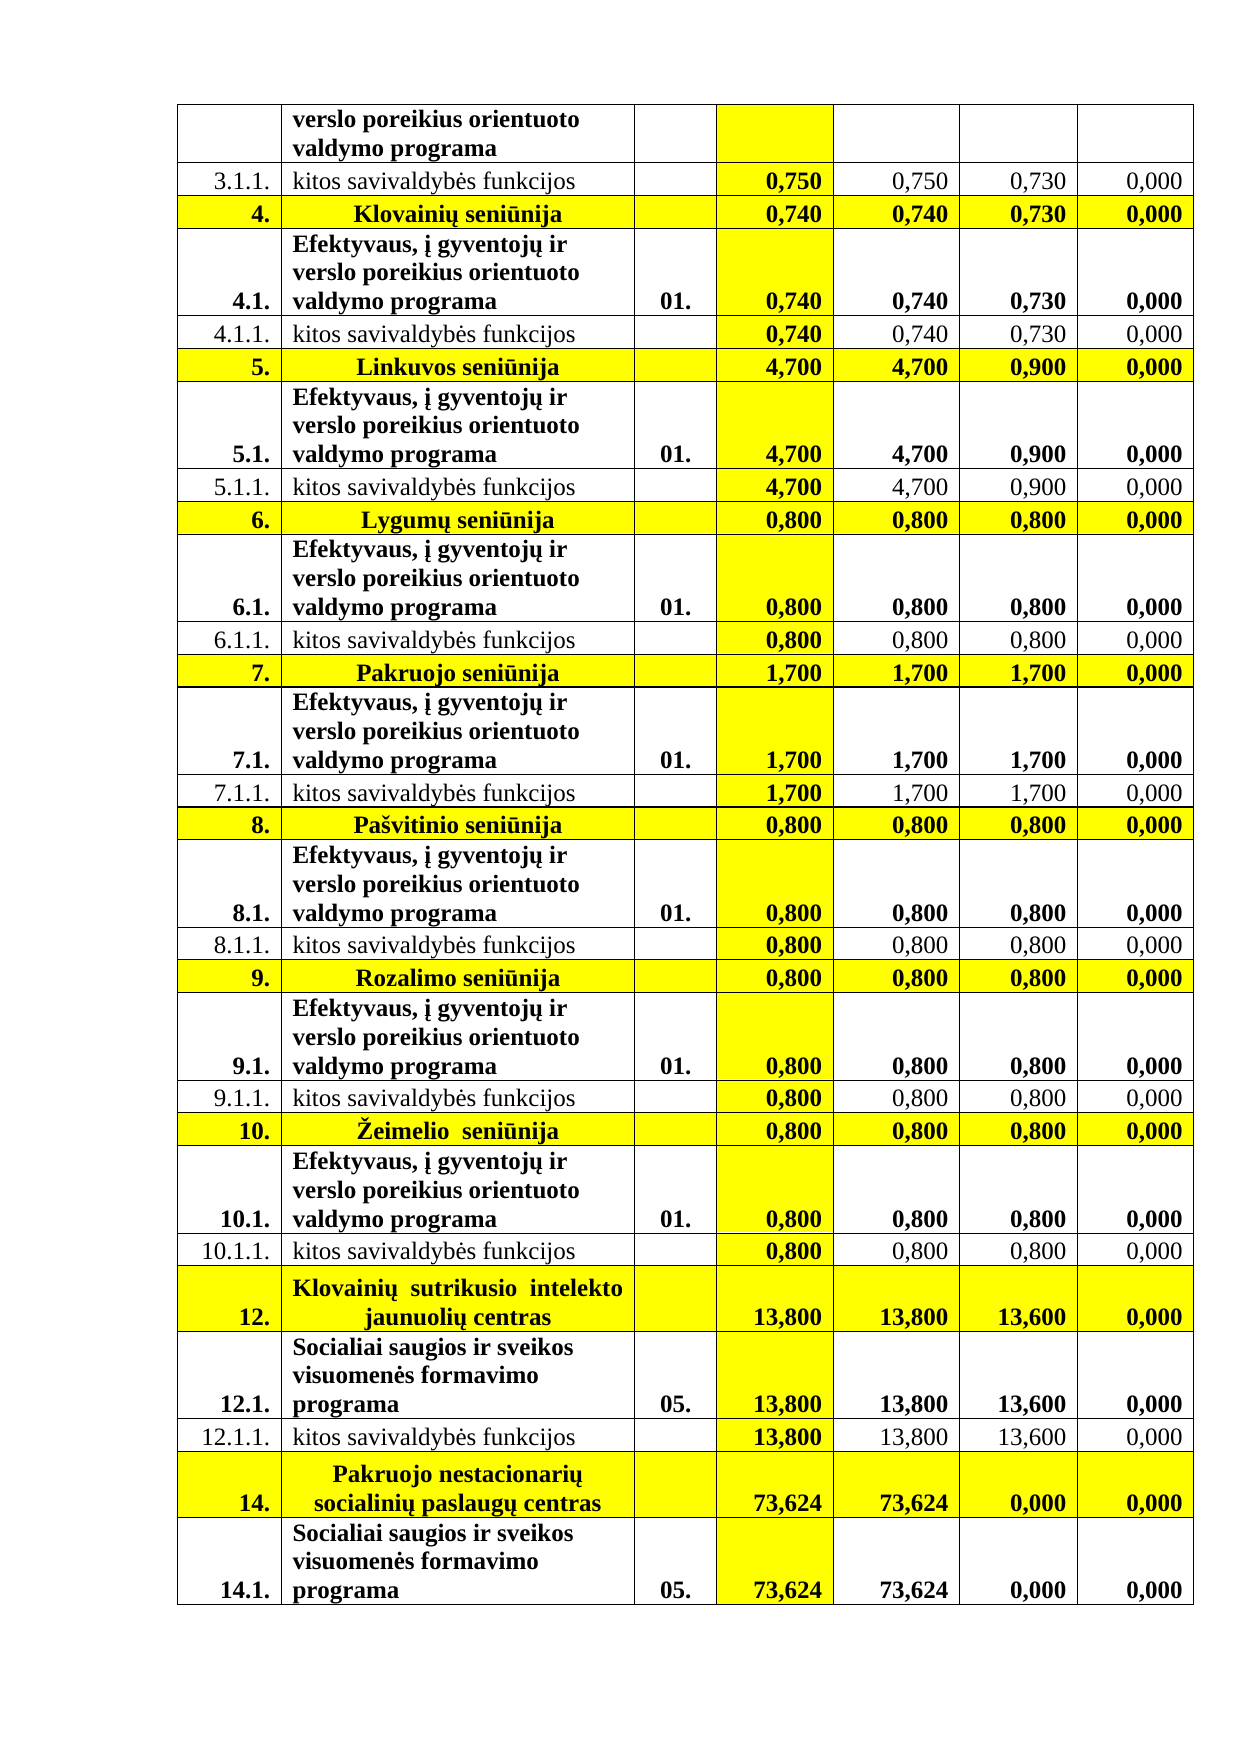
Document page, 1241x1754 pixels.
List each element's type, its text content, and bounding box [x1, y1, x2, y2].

table_cell 0,000 [960, 1518, 1077, 1604]
table_cell 01. [635, 535, 716, 621]
table_cell 1,700 [717, 775, 833, 806]
table_cell [635, 316, 716, 348]
table_cell 0,730 [960, 163, 1077, 195]
table_cell 0,800 [960, 1234, 1077, 1265]
table_cell [635, 655, 716, 686]
table_cell 1,700 [717, 655, 833, 686]
table_cell [635, 622, 716, 653]
table_cell 0,800 [960, 1113, 1077, 1145]
table_cell kitos savivaldybės funkcijos [282, 1234, 634, 1265]
table_cell 0,800 [960, 808, 1077, 839]
table_cell 0,800 [834, 1234, 959, 1265]
table_cell 0,740 [717, 316, 833, 348]
table_cell 0,800 [834, 1113, 959, 1145]
table_cell Efektyvaus, į gyventojų ir verslo poreikius orientuoto valdymo programa [282, 688, 634, 774]
table_cell 0,900 [960, 349, 1077, 381]
table_cell 0,000 [1078, 196, 1193, 228]
table_cell Pakruojo nestacionarių socialinių paslaugų centras [282, 1452, 634, 1517]
table_cell 12. [178, 1266, 281, 1331]
table_cell 73,624 [834, 1452, 959, 1517]
table_cell 0,800 [717, 1113, 833, 1145]
table_cell [635, 1113, 716, 1145]
table_cell Socialiai saugios ir sveikos visuomenės formavimo programa [282, 1332, 634, 1418]
table_cell 9. [178, 960, 281, 992]
table_cell [635, 349, 716, 381]
table_cell 14. [178, 1452, 281, 1517]
table_cell 1,700 [960, 655, 1077, 686]
table_cell 4,700 [834, 469, 959, 501]
table_cell 10.1.1. [178, 1234, 281, 1265]
table_cell Žeimelio seniūnija [282, 1113, 634, 1145]
table_cell 73,624 [717, 1518, 833, 1604]
table_cell 0,000 [1078, 775, 1193, 806]
table_cell 10. [178, 1113, 281, 1145]
table_cell 4. [178, 196, 281, 228]
table_cell Lygumų seniūnija [282, 502, 634, 533]
table_cell 14.1. [178, 1518, 281, 1604]
table_cell 0,740 [717, 196, 833, 228]
table_cell [635, 469, 716, 501]
table_cell 0,750 [834, 163, 959, 195]
table_cell 9.1.1. [178, 1081, 281, 1112]
table_cell 0,740 [717, 229, 833, 315]
table_cell [635, 1081, 716, 1112]
table_cell 3.1.1. [178, 163, 281, 195]
table_cell kitos savivaldybės funkcijos [282, 163, 634, 195]
table_cell 73,624 [717, 1452, 833, 1517]
table_cell 6.1.1. [178, 622, 281, 653]
table_cell 0,800 [834, 1081, 959, 1112]
table_cell 0,000 [1078, 1419, 1193, 1451]
table_cell Efektyvaus, į gyventojų ir verslo poreikius orientuoto valdymo programa [282, 840, 634, 927]
table_cell 0,900 [960, 382, 1077, 468]
table_cell 8. [178, 808, 281, 839]
table_cell 0,800 [717, 808, 833, 839]
table_cell 0,000 [1078, 1332, 1193, 1418]
table_cell 0,800 [717, 622, 833, 653]
table_cell 0,000 [1078, 469, 1193, 501]
table_cell 1,700 [834, 775, 959, 806]
table_cell Efektyvaus, į gyventojų ir verslo poreikius orientuoto valdymo programa [282, 382, 634, 468]
table_cell 7.1. [178, 688, 281, 774]
table_cell [834, 105, 959, 162]
table_cell Pašvitinio seniūnija [282, 808, 634, 839]
table_cell 13,600 [960, 1332, 1077, 1418]
table_cell 13,600 [960, 1419, 1077, 1451]
table_cell 5. [178, 349, 281, 381]
table_cell kitos savivaldybės funkcijos [282, 928, 634, 959]
table_cell [635, 1419, 716, 1451]
table_cell 0,000 [1078, 535, 1193, 621]
table_cell 0,000 [1078, 688, 1193, 774]
table_cell 1,700 [960, 775, 1077, 806]
table_cell 0,800 [717, 1234, 833, 1265]
table_cell 0,800 [834, 928, 959, 959]
table_cell 0,800 [960, 928, 1077, 959]
table_cell 0,000 [1078, 1518, 1193, 1604]
table_cell [717, 105, 833, 162]
table_cell 5.1. [178, 382, 281, 468]
table_cell 0,000 [1078, 316, 1193, 348]
table_cell kitos savivaldybės funkcijos [282, 775, 634, 806]
table_cell 13,800 [717, 1332, 833, 1418]
table_cell Efektyvaus, į gyventojų ir verslo poreikius orientuoto valdymo programa [282, 1146, 634, 1232]
table_cell 13,800 [834, 1266, 959, 1331]
table_cell 0,000 [1078, 960, 1193, 992]
table_cell 10.1. [178, 1146, 281, 1232]
table_cell 0,800 [717, 502, 833, 533]
table_cell 0,800 [960, 622, 1077, 653]
table_cell 7. [178, 655, 281, 686]
table_cell kitos savivaldybės funkcijos [282, 622, 634, 653]
table_cell 0,800 [834, 960, 959, 992]
table_cell 0,740 [834, 229, 959, 315]
table_cell 0,900 [960, 469, 1077, 501]
table_cell [635, 163, 716, 195]
table_cell 1,700 [960, 688, 1077, 774]
table_cell 0,000 [1078, 928, 1193, 959]
table_cell 0,800 [717, 535, 833, 621]
table_cell 12.1. [178, 1332, 281, 1418]
table_cell Linkuvos seniūnija [282, 349, 634, 381]
table_cell 13,800 [834, 1419, 959, 1451]
table_cell kitos savivaldybės funkcijos [282, 1081, 634, 1112]
table_cell 0,800 [717, 840, 833, 927]
table_cell 0,000 [1078, 1452, 1193, 1517]
table_cell 0,000 [1078, 1081, 1193, 1112]
table_cell 6. [178, 502, 281, 533]
table_cell Pakruojo seniūnija [282, 655, 634, 686]
table_cell [635, 502, 716, 533]
table_cell 1,700 [834, 688, 959, 774]
table_cell 0,800 [834, 808, 959, 839]
table_cell [635, 1266, 716, 1331]
table_cell [178, 105, 281, 162]
table_cell [960, 105, 1077, 162]
table_cell 0,000 [1078, 349, 1193, 381]
table_cell 0,000 [1078, 993, 1193, 1079]
table_cell 0,000 [1078, 840, 1193, 927]
table_cell 01. [635, 1146, 716, 1232]
table_cell 0,000 [1078, 382, 1193, 468]
table_cell 01. [635, 229, 716, 315]
table_cell Efektyvaus, į gyventojų ir verslo poreikius orientuoto valdymo programa [282, 993, 634, 1079]
table_cell 01. [635, 688, 716, 774]
table_cell 0,800 [717, 993, 833, 1079]
table_cell 5.1.1. [178, 469, 281, 501]
table_cell kitos savivaldybės funkcijos [282, 469, 634, 501]
table_cell 0,800 [834, 840, 959, 927]
table_cell 4,700 [717, 469, 833, 501]
table_cell 01. [635, 993, 716, 1079]
table_cell 0,800 [960, 1146, 1077, 1232]
table_cell 1,700 [834, 655, 959, 686]
table_cell 0,740 [834, 316, 959, 348]
table_cell 4,700 [717, 349, 833, 381]
table_cell 8.1.1. [178, 928, 281, 959]
table_cell 0,000 [1078, 655, 1193, 686]
table_cell 0,800 [960, 502, 1077, 533]
table_cell 0,800 [717, 1081, 833, 1112]
table_cell Efektyvaus, į gyventojų ir verslo poreikius orientuoto valdymo programa [282, 229, 634, 315]
table_cell 0,800 [834, 993, 959, 1079]
table_cell 13,800 [717, 1266, 833, 1331]
table_cell 73,624 [834, 1518, 959, 1604]
table_cell 0,750 [717, 163, 833, 195]
table_cell 0,000 [1078, 622, 1193, 653]
table_cell 05. [635, 1332, 716, 1418]
table_cell 0,000 [1078, 1113, 1193, 1145]
table_cell 0,800 [834, 1146, 959, 1232]
table_cell 0,000 [1078, 1234, 1193, 1265]
table_cell 6.1. [178, 535, 281, 621]
table_cell 0,000 [960, 1452, 1077, 1517]
table_cell 13,600 [960, 1266, 1077, 1331]
table_cell 01. [635, 840, 716, 927]
table_cell 4,700 [717, 382, 833, 468]
table_cell 13,800 [717, 1419, 833, 1451]
table_cell [635, 928, 716, 959]
table_cell 0,000 [1078, 1146, 1193, 1232]
table_cell Klovainių seniūnija [282, 196, 634, 228]
table_cell [635, 1234, 716, 1265]
table_cell [635, 960, 716, 992]
table_cell Rozalimo seniūnija [282, 960, 634, 992]
table_cell 7.1.1. [178, 775, 281, 806]
table_cell 0,000 [1078, 1266, 1193, 1331]
table_cell 0,800 [834, 535, 959, 621]
table_cell 0,730 [960, 316, 1077, 348]
table_cell [635, 196, 716, 228]
table_cell 0,800 [960, 1081, 1077, 1112]
table_cell Klovainių sutrikusio intelekto jaunuolių centras [282, 1266, 634, 1331]
table_cell 0,000 [1078, 229, 1193, 315]
table_cell 0,730 [960, 196, 1077, 228]
table_cell 1,700 [717, 688, 833, 774]
table_cell 0,800 [717, 928, 833, 959]
table_cell 0,800 [717, 1146, 833, 1232]
table_cell 4,700 [834, 349, 959, 381]
table_cell 13,800 [834, 1332, 959, 1418]
table_cell kitos savivaldybės funkcijos [282, 1419, 634, 1451]
table_cell kitos savivaldybės funkcijos [282, 316, 634, 348]
table_cell 0,000 [1078, 808, 1193, 839]
table_cell [635, 808, 716, 839]
table_cell 0,800 [960, 960, 1077, 992]
table_cell 0,800 [834, 502, 959, 533]
table_cell [635, 1452, 716, 1517]
table_cell 0,800 [717, 960, 833, 992]
table_cell 9.1. [178, 993, 281, 1079]
table_cell 01. [635, 382, 716, 468]
table_cell verslo poreikius orientuoto valdymo programa [282, 105, 634, 162]
table_cell 05. [635, 1518, 716, 1604]
table_cell Socialiai saugios ir sveikos visuomenės formavimo programa [282, 1518, 634, 1604]
table_cell 4.1.1. [178, 316, 281, 348]
table_cell 0,730 [960, 229, 1077, 315]
table_cell 0,800 [834, 622, 959, 653]
table_cell 8.1. [178, 840, 281, 927]
table_cell [1078, 105, 1193, 162]
table_cell 4.1. [178, 229, 281, 315]
table_cell 0,800 [960, 535, 1077, 621]
table_cell [635, 105, 716, 162]
table_cell 12.1.1. [178, 1419, 281, 1451]
table_cell 0,740 [834, 196, 959, 228]
table_cell Efektyvaus, į gyventojų ir verslo poreikius orientuoto valdymo programa [282, 535, 634, 621]
table_cell 4,700 [834, 382, 959, 468]
table_cell [635, 775, 716, 806]
table_cell 0,000 [1078, 163, 1193, 195]
table_cell 0,000 [1078, 502, 1193, 533]
table_cell 0,800 [960, 993, 1077, 1079]
table_cell 0,800 [960, 840, 1077, 927]
